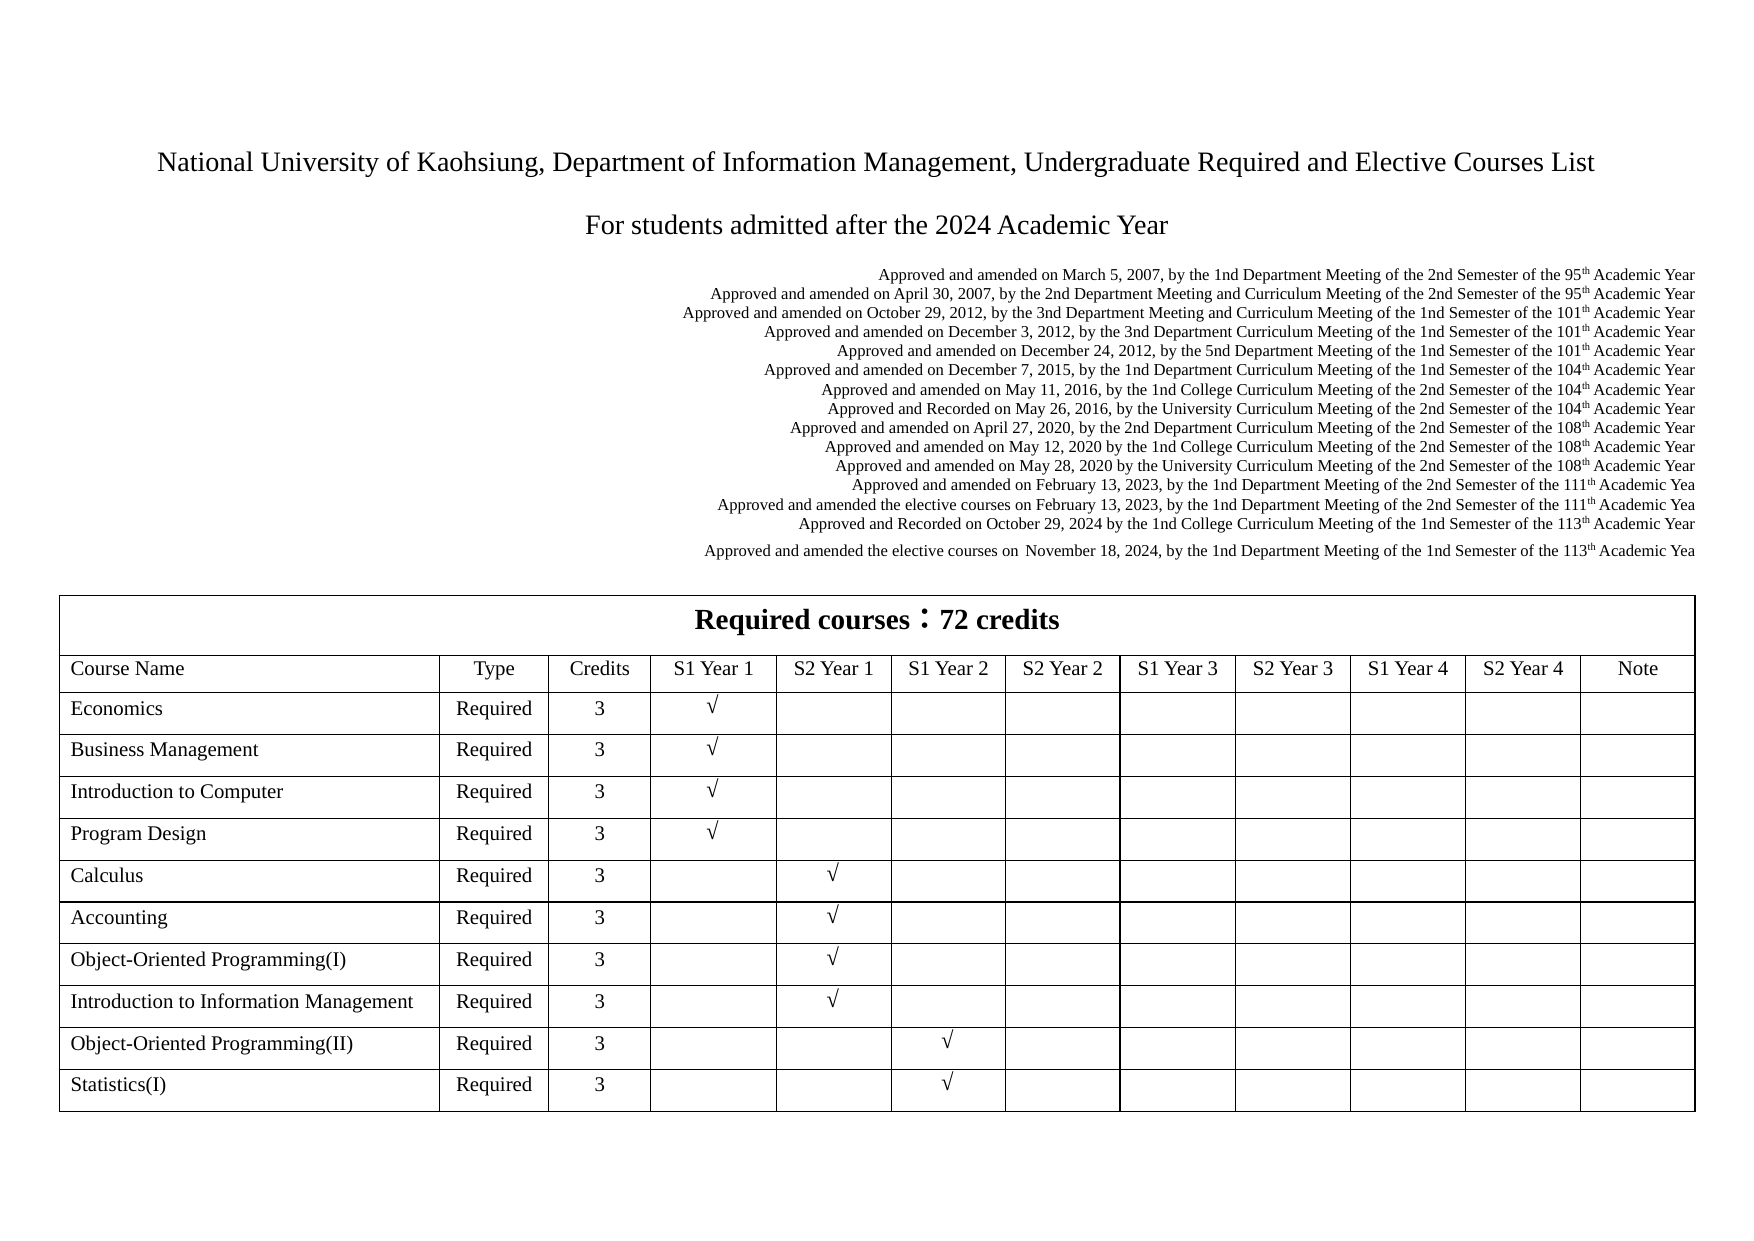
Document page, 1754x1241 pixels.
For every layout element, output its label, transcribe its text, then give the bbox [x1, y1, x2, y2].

table_cell [1006, 1028, 1119, 1069]
table_cell [1466, 1028, 1580, 1069]
table_cell Business Management [60, 735, 439, 776]
table_cell [1351, 1070, 1465, 1111]
text Approved and amended the elective courses on February 13, 2023, by the 1nd Department Meeting of the 2nd Semester of the 111th Academic Yea [59, 494, 1695, 513]
table_cell [892, 1028, 1005, 1069]
table_cell [892, 735, 1005, 776]
table_cell [1121, 1070, 1235, 1111]
table_cell [1351, 1028, 1465, 1069]
table_cell [1236, 1028, 1350, 1069]
table_cell [1466, 777, 1580, 818]
table_cell [1581, 903, 1694, 943]
table_cell [1351, 861, 1465, 901]
table_cell 3 [549, 986, 650, 1027]
table_cell [1351, 693, 1465, 734]
table_cell [1121, 735, 1235, 776]
table_cell [1121, 903, 1235, 943]
text Approved and amended on May 28, 2020 by the University Curriculum Meeting of the 2nd Semester of the 108th Academic Year [59, 456, 1695, 475]
table_cell [1581, 777, 1694, 818]
table_cell [1121, 777, 1235, 818]
table_cell [892, 693, 1005, 734]
table_cell [1581, 944, 1694, 985]
table_cell [651, 1070, 776, 1111]
table_cell S1 Year 1 [651, 656, 776, 692]
text For students admitted after the 2024 Academic Year [59, 183, 1695, 245]
table_cell [777, 735, 891, 776]
table_cell [1466, 819, 1580, 859]
table_cell Required [440, 944, 548, 985]
table_cell 3 [549, 693, 650, 734]
table_cell [1581, 735, 1694, 776]
table_cell [777, 1070, 891, 1111]
table_cell Note [1581, 656, 1694, 692]
table_cell 3 [549, 1070, 650, 1111]
table_cell [651, 861, 776, 901]
table_cell [1006, 693, 1119, 734]
table_cell [1466, 693, 1580, 734]
table_cell [1466, 1070, 1580, 1111]
text Approved and Recorded on October 29, 2024 by the 1nd College Curriculum Meeting of the 1nd Semester of the 113th Academic Year [59, 513, 1695, 533]
table_cell [1121, 861, 1235, 901]
table_cell Calculus [60, 861, 439, 901]
table_cell [1581, 1028, 1694, 1069]
table_cell Statistics(I) [60, 1070, 439, 1111]
table_cell Required [440, 986, 548, 1027]
table_cell [1236, 903, 1350, 943]
table_cell [651, 1028, 776, 1069]
table_cell [1351, 986, 1465, 1027]
table_cell [651, 735, 776, 776]
text National University of Kaohsiung, Department of Information Management, Undergraduate Required and Elective Courses List [59, 120, 1695, 183]
table_cell Required [440, 819, 548, 859]
table_cell [892, 986, 1005, 1027]
table_cell 3 [549, 1028, 650, 1069]
table_cell [1236, 1070, 1350, 1111]
table_cell [651, 903, 776, 943]
table_cell [1581, 1070, 1694, 1111]
table_cell Accounting [60, 903, 439, 943]
text Approved and amended on December 24, 2012, by the 5nd Department Meeting of the 1nd Semester of the 101th Academic Year [59, 341, 1695, 360]
table_cell [1351, 735, 1465, 776]
table_header Required courses：72 credits [60, 596, 1694, 655]
table_cell [1581, 819, 1694, 859]
table_cell [1121, 944, 1235, 985]
table_cell [651, 777, 776, 818]
table_cell [1006, 861, 1119, 901]
table_cell [1236, 735, 1350, 776]
table_cell [1006, 1070, 1119, 1111]
table_cell [1006, 903, 1119, 943]
table_cell [651, 693, 776, 734]
table_cell 3 [549, 903, 650, 943]
text Approved and amended on October 29, 2012, by the 3nd Department Meeting and Curriculum Meeting of the 1nd Semester of the 101th Academic Year [59, 303, 1695, 322]
table_cell Required [440, 903, 548, 943]
table_cell [651, 819, 776, 859]
table_cell S2 Year 4 [1466, 656, 1580, 692]
text Approved and amended on April 27, 2020, by the 2nd Department Curriculum Meeting of the 2nd Semester of the 108th Academic Year [59, 418, 1695, 437]
text Approved and Recorded on May 26, 2016, by the University Curriculum Meeting of the 2nd Semester of the 104th Academic Year [59, 398, 1695, 418]
table_cell S2 Year 3 [1236, 656, 1350, 692]
table_cell [892, 861, 1005, 901]
table_cell Economics [60, 693, 439, 734]
table_cell [1006, 735, 1119, 776]
table_cell [892, 819, 1005, 859]
table_cell Object-Oriented Programming(I) [60, 944, 439, 985]
table_cell S1 Year 2 [892, 656, 1005, 692]
table_cell Required [440, 693, 548, 734]
table_cell [1581, 861, 1694, 901]
table_cell [777, 1028, 891, 1069]
table_cell [777, 819, 891, 859]
table_cell 3 [549, 944, 650, 985]
text Approved and amended on March 5, 2007, by the 1nd Department Meeting of the 2nd Semester of the 95th Academic Year [59, 264, 1695, 283]
table_cell Credits [549, 656, 650, 692]
table_cell Introduction to Information Management [60, 986, 439, 1027]
table_cell [1236, 861, 1350, 901]
table_cell [1581, 986, 1694, 1027]
table_cell [1351, 777, 1465, 818]
table_cell Object-Oriented Programming(II) [60, 1028, 439, 1069]
table_cell [1351, 944, 1465, 985]
table_cell [1236, 986, 1350, 1027]
table_cell 3 [549, 777, 650, 818]
table_cell S2 Year 1 [777, 656, 891, 692]
table_cell [1236, 819, 1350, 859]
table_cell [1121, 986, 1235, 1027]
table_cell [777, 861, 891, 901]
table_cell [1351, 903, 1465, 943]
text Approved and amended on February 13, 2023, by the 1nd Department Meeting of the 2nd Semester of the 111th Academic Yea [59, 475, 1695, 494]
table_cell [1466, 735, 1580, 776]
table_cell 3 [549, 861, 650, 901]
table_cell [1006, 944, 1119, 985]
table_cell [777, 777, 891, 818]
table_cell [1236, 693, 1350, 734]
table_cell [651, 944, 776, 985]
table_cell [1466, 861, 1580, 901]
text Approved and amended on December 3, 2012, by the 3nd Department Curriculum Meeting of the 1nd Semester of the 101th Academic Year [59, 322, 1695, 341]
table_cell 3 [549, 819, 650, 859]
table_cell [1121, 1028, 1235, 1069]
table_cell Type [440, 656, 548, 692]
table_cell [892, 1070, 1005, 1111]
table_cell [892, 944, 1005, 985]
table_cell [1236, 944, 1350, 985]
table_cell Required [440, 861, 548, 901]
table_cell [1581, 693, 1694, 734]
table_cell [892, 777, 1005, 818]
table_cell [1121, 693, 1235, 734]
text Approved and amended the elective courses on November 18, 2024, by the 1nd Department Meeting of the 1nd Semester of the 113th Academic Yea [59, 533, 1695, 561]
table_cell Introduction to Computer [60, 777, 439, 818]
table_cell Required [440, 777, 548, 818]
table_cell [1466, 944, 1580, 985]
table_cell [651, 986, 776, 1027]
table_cell [1466, 986, 1580, 1027]
table_cell 3 [549, 735, 650, 776]
table_cell [777, 903, 891, 943]
table_cell [892, 903, 1005, 943]
table_cell [1121, 819, 1235, 859]
table_cell S2 Year 2 [1006, 656, 1119, 692]
table_cell [777, 986, 891, 1027]
table_cell [1236, 777, 1350, 818]
table_cell [1466, 903, 1580, 943]
table_cell Program Design [60, 819, 439, 859]
text Approved and amended on May 11, 2016, by the 1nd College Curriculum Meeting of the 2nd Semester of the 104th Academic Year [59, 379, 1695, 398]
table_cell Course Name [60, 656, 439, 692]
table_cell S1 Year 4 [1351, 656, 1465, 692]
table_cell [1006, 986, 1119, 1027]
table_cell [1351, 819, 1465, 859]
table_cell Required [440, 1070, 548, 1111]
table_cell [1006, 777, 1119, 818]
table_cell [777, 693, 891, 734]
table_cell [1006, 819, 1119, 859]
text Approved and amended on May 12, 2020 by the 1nd College Curriculum Meeting of the 2nd Semester of the 108th Academic Year [59, 437, 1695, 456]
table_cell S1 Year 3 [1121, 656, 1235, 692]
table_cell [777, 944, 891, 985]
table_cell Required [440, 1028, 548, 1069]
table_cell Required [440, 735, 548, 776]
text Approved and amended on December 7, 2015, by the 1nd Department Curriculum Meeting of the 1nd Semester of the 104th Academic Year [59, 360, 1695, 379]
text Approved and amended on April 30, 2007, by the 2nd Department Meeting and Curriculum Meeting of the 2nd Semester of the 95th Academic Year [59, 283, 1695, 303]
